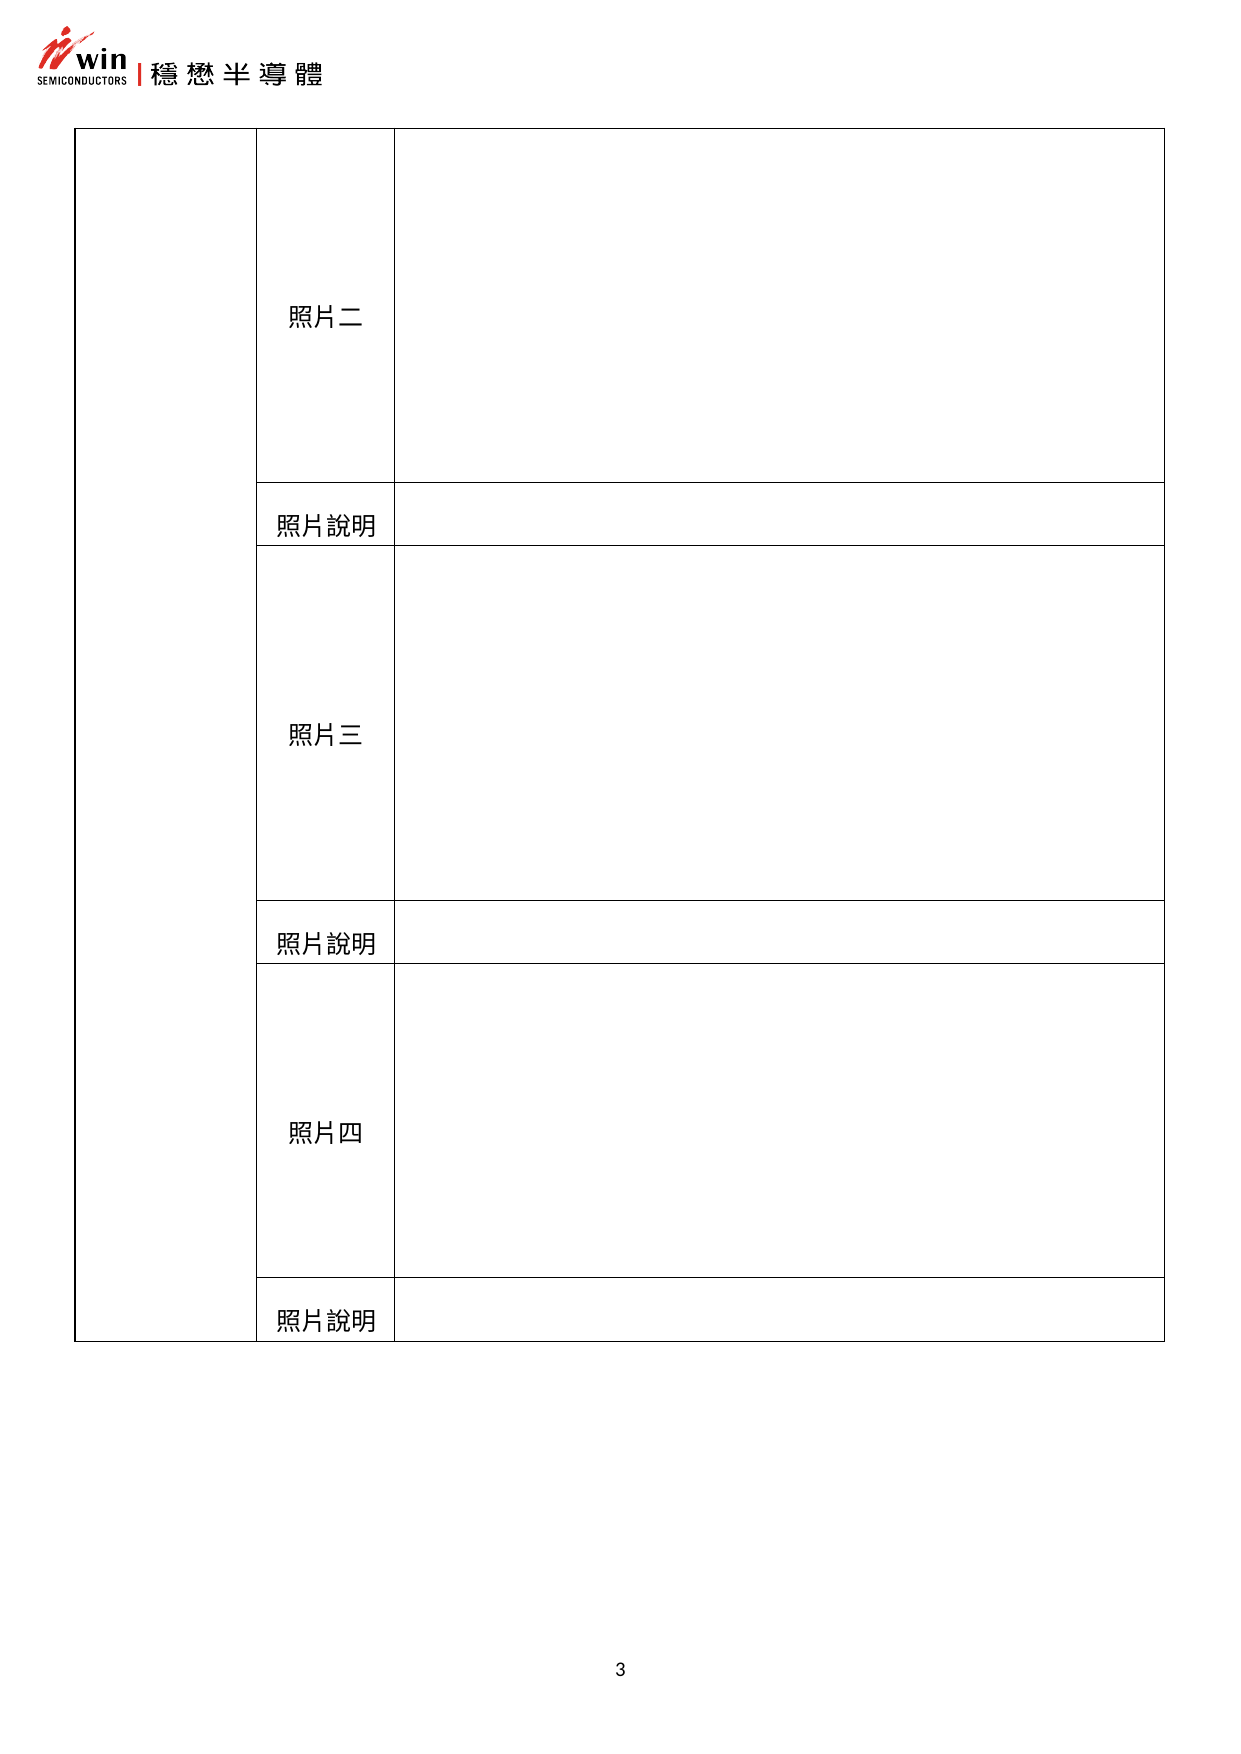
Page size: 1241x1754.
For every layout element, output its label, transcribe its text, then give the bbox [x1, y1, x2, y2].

table_cell [395, 964, 1164, 1277]
table_cell 照片三 [257, 546, 394, 900]
table_cell 照片說明 [257, 483, 394, 545]
table_cell [395, 1278, 1164, 1341]
table_cell 照片說明 [257, 1278, 394, 1341]
table_cell [395, 483, 1164, 545]
table_cell 照片二 [257, 129, 394, 482]
table_cell [395, 546, 1164, 900]
table_cell [76, 129, 256, 1341]
table_cell [395, 129, 1164, 482]
table_cell 照片說明 [257, 901, 394, 963]
table_cell [395, 901, 1164, 963]
table_cell 照片四 [257, 964, 394, 1277]
